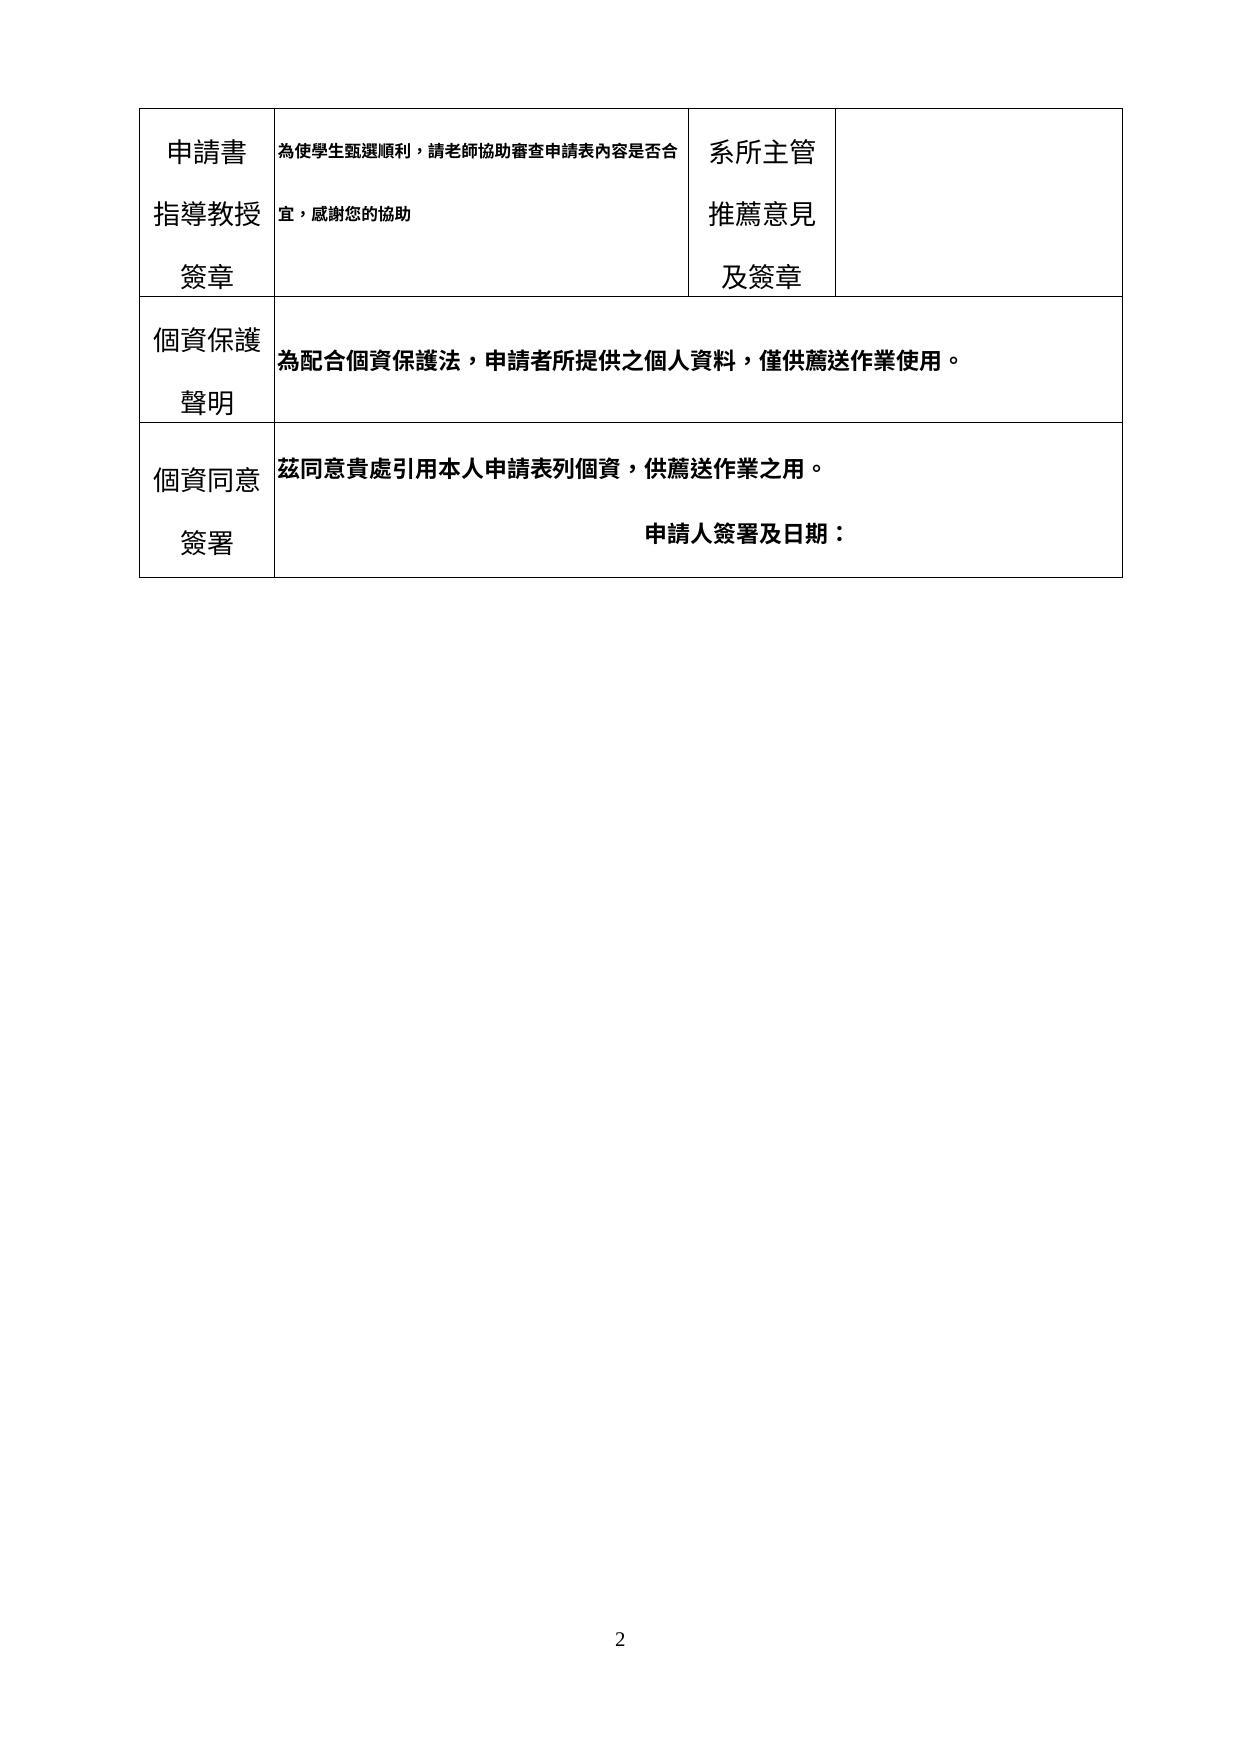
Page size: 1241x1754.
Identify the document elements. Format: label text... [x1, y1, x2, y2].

table_cell [836, 109, 1122, 296]
table_cell 系所主管 推薦意見 及簽章 [689, 109, 835, 296]
table_cell 為配合個資保護法，申請者所提供之個人資料，僅供薦送作業使用。 [275, 297, 1122, 422]
table_cell 為使學生甄選順利，請老師協助審查申請表內容是否合宜，感謝您的協助 [275, 109, 688, 296]
table_cell 申請書 指導教授簽章 [140, 109, 274, 296]
table_cell 個資同意簽署 [140, 423, 274, 577]
table_cell 個資保護聲明 [140, 297, 274, 422]
table_cell 茲同意貴處引用本人申請表列個資，供薦送作業之用。 申請人簽署及日期： [275, 423, 1122, 577]
